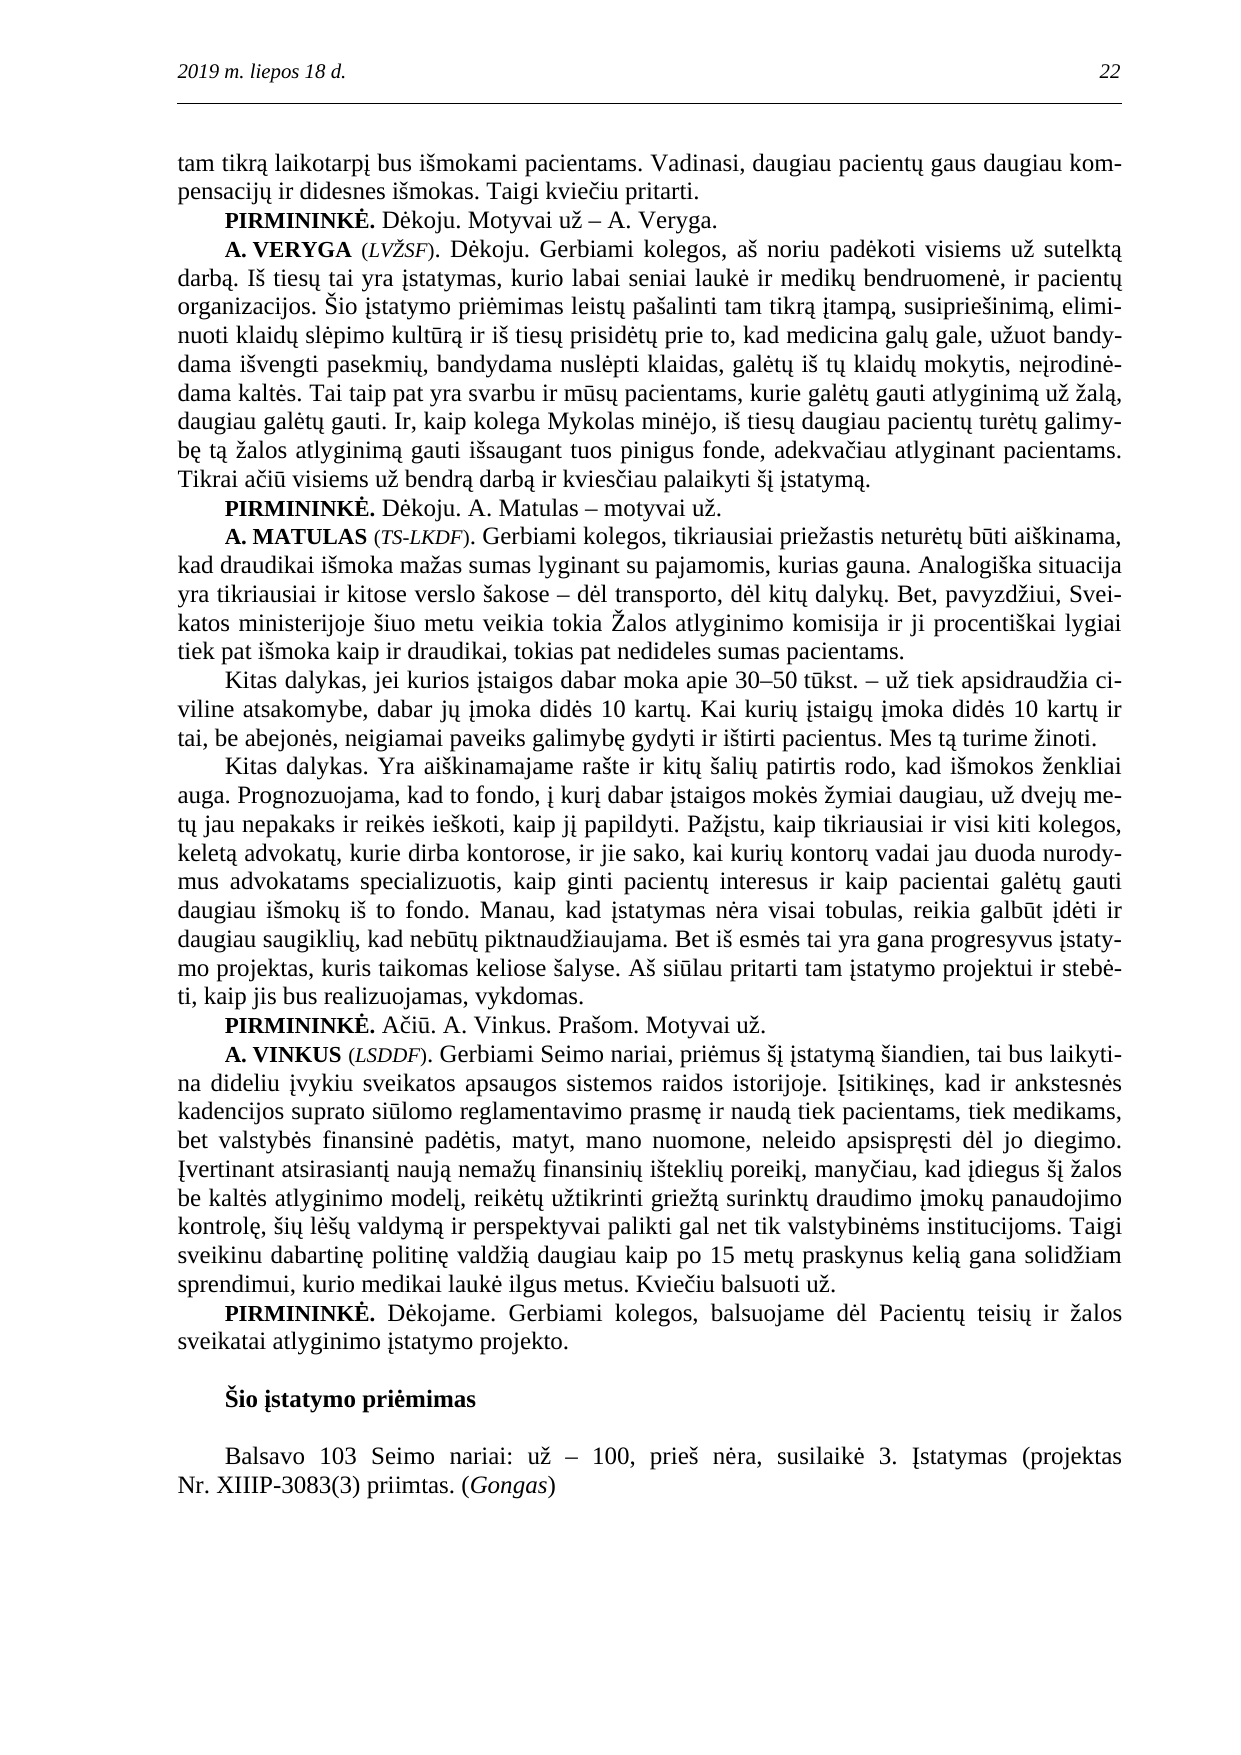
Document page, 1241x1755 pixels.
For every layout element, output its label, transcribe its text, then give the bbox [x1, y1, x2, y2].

text PIRMININKĖ. Ačiū. A. Vin­kus. Pra­šom. Mo­ty­vai už. [177, 1010, 1122, 1039]
text A. MATULAS (TS-LKDF). Ger­bia­mi ko­le­gos, tik­riau­siai prie­žas­tis ne­tu­rė­tų bū­ti aiš­ki­na­ma, kad drau­di­kai iš­mo­ka ma­žas su­mas ly­gi­nant su pa­ja­mo­mis, ku­rias gau­na. Ana­lo­giš­ka si­tu­a­ci­ja yra tik­riau­siai ir ki­to­se ver­slo ša­ko­se – dėl trans­por­to, dėl ki­tų da­ly­kų. Bet, pa­vyz­džiui, Svei­ka­tos mi­nis­te­ri­jo­je šiuo me­tu vei­kia to­kia Ža­los at­ly­gi­ni­mo ko­mi­si­ja ir ji pro­cen­tiš­kai ly­giai tiek pat iš­mo­ka kaip ir drau­di­kai, to­kias pat ne­di­de­les su­mas pa­cien­tams. [177, 521, 1122, 665]
text Ki­tas da­ly­kas. Yra aiš­ki­na­ma­ja­me raš­te ir ki­tų ša­lių pa­tir­tis ro­do, kad iš­mo­kos žen­kliai au­ga. Prog­no­zuo­ja­ma, kad to fon­do, į ku­rį da­bar įstai­gos mo­kės žy­miai dau­giau, už dve­jų me­tų jau ne­pa­kaks ir rei­kės ieš­ko­ti, kaip jį pa­pil­dy­ti. Pa­žįs­tu, kaip tik­riau­siai ir vi­si ki­ti ko­le­gos, ke­le­tą ad­vo­ka­tų, ku­rie dir­ba kon­to­ro­se, ir jie sa­ko, kai ku­rių kon­to­rų va­dai jau duo­da nu­ro­dy­mus ad­vo­ka­tams spe­cia­li­zuo­tis, kaip gin­ti pa­cien­tų in­te­re­sus ir kaip pa­cien­tai ga­lė­tų gau­ti dau­giau iš­mo­kų iš to fon­do. Ma­nau, kad įsta­ty­mas nė­ra vi­sai to­bu­las, rei­kia gal­būt įdė­ti ir dau­giau sau­gik­lių, kad ne­bū­tų pik­tnau­džiau­ja­ma. Bet iš es­mės tai yra ga­na pro­gre­sy­vus įsta­ty­mo pro­jek­tas, ku­ris tai­ko­mas ke­lio­se ša­ly­se. Aš siū­lau pri­tar­ti tam įsta­ty­mo pro­jek­tui ir ste­bė­ti, kaip jis bus re­a­li­zuo­ja­mas, vyk­do­mas. [177, 751, 1122, 1010]
text PIRMININKĖ. Dė­ko­ju. Mo­ty­vai už – A. Ve­ry­ga. [177, 205, 1122, 234]
text PIRMININKĖ. Dė­ko­ju. A. Ma­tu­las – mo­ty­vai už. [177, 493, 1122, 521]
text Šio įsta­ty­mo pri­ėmi­mas [177, 1384, 1122, 1413]
text PIRMININKĖ. Dė­ko­ja­me. Ger­bia­mi ko­le­gos, bal­suo­ja­me dėl Pa­cien­tų tei­sių ir ža­los svei­ka­tai at­ly­gi­ni­mo įsta­ty­mo pro­jek­to. [177, 1298, 1122, 1355]
text Ki­tas da­ly­kas, jei ku­rios įstai­gos da­bar mo­ka apie 30–50 tūkst. – už tiek ap­si­drau­džia ci­vi­li­ne at­sa­ko­my­be, da­bar jų įmo­ka di­dės 10 kar­tų. Kai ku­rių įstai­gų įmo­ka di­dės 10 kar­tų ir tai, be abe­jo­nės, nei­gia­mai pa­veiks ga­li­my­bę gy­dy­ti ir iš­tir­ti pa­cien­tus. Mes tą tu­ri­me ži­no­ti. [177, 665, 1122, 751]
text A. VINKUS (LSDDF). Ger­bia­mi Sei­mo na­riai, pri­ėmus šį įsta­ty­mą šian­dien, tai bus lai­ky­ti­na di­de­liu įvy­kiu svei­ka­tos ap­sau­gos sis­te­mos rai­dos is­to­ri­jo­je. Įsi­ti­ki­nęs, kad ir anks­tes­nės ka­den­ci­jos su­pra­to siū­lo­mo reg­la­men­ta­vi­mo pras­mę ir nau­dą tiek pa­cien­tams, tiek me­di­kams, bet vals­ty­bės fi­nan­si­nė pa­dė­tis, ma­tyt, ma­no nuo­mo­ne, ne­lei­do ap­si­spręs­ti dėl jo die­gi­mo. Įver­ti­nant at­si­ra­sian­tį nau­ją ne­ma­žų fi­nan­si­nių iš­tek­lių po­rei­kį, ma­ny­čiau, kad įdie­gus šį ža­los be kal­tės at­ly­gi­ni­mo mo­de­lį, rei­kė­tų už­tik­rin­ti griež­tą su­rink­tų drau­di­mo įmo­kų pa­nau­do­ji­mo kon­tro­lę, šių lė­šų val­dy­mą ir per­spek­ty­vai pa­lik­ti gal net tik vals­ty­bi­nėms ins­ti­tu­ci­joms. Tai­gi svei­ki­nu da­bar­ti­nę po­li­ti­nę val­džią dau­giau kaip po 15 me­tų pra­sky­nus ke­lią ga­na so­li­džiam spren­di­mui, ku­rio me­di­kai lau­kė il­gus me­tus. Kvie­čiu bal­suo­ti už. [177, 1039, 1122, 1298]
text Bal­sa­vo 103 Sei­mo na­riai: už – 100, prieš nė­ra, su­si­lai­kė 3. Įsta­ty­mas (pro­jek­tas Nr. XIIIP-3083(3) pri­im­tas. (Gon­gas) [177, 1441, 1122, 1499]
text A. VERYGA (LVŽSF). Dė­ko­ju. Ger­bia­mi ko­le­gos, aš no­riu pa­dė­ko­ti vi­siems už su­telk­tą dar­bą. Iš tie­sų tai yra įsta­ty­mas, ku­rio la­bai se­niai lau­kė ir me­di­kų ben­druo­me­nė, ir pa­cien­tų or­ga­ni­za­ci­jos. Šio įsta­ty­mo pri­ėmi­mas leis­tų pa­ša­lin­ti tam tik­rą įtam­pą, su­si­prie­ši­ni­mą, eli­mi­nuo­ti klai­dų slė­pi­mo kul­tū­rą ir iš tie­sų pri­si­dė­tų prie to, kad me­di­ci­na ga­lų ga­le, užuot ban­dy­da­ma iš­veng­ti pa­sek­mių, ban­dydama nu­slėp­ti klai­das, ga­lė­tų iš tų klai­dų mo­ky­tis, ne­įro­di­nė­da­ma kal­tės. Tai taip pat yra svar­bu ir mū­sų pa­cien­tams, ku­rie ga­lė­tų gau­ti at­ly­gi­ni­mą už ža­lą, dau­giau ga­lė­tų gau­ti. Ir, kaip ko­le­ga My­ko­las mi­nė­jo, iš tie­sų dau­giau pa­cien­tų tu­rė­tų ga­li­my­bę tą ža­los at­ly­gi­ni­mą gau­ti iš­sau­gant tuos pi­ni­gus fon­de, adek­va­čiau at­ly­gi­nant pa­cien­tams. Tik­rai ačiū vi­siems už ben­drą dar­bą ir kvies­čiau pa­lai­ky­ti šį įsta­ty­mą. [177, 234, 1122, 493]
text tam tik­rą lai­ko­tar­pį bus iš­mo­ka­mi pa­cien­tams. Va­di­na­si, dau­giau pa­cien­tų gaus dau­giau kom­pen­sa­ci­jų ir di­des­nes iš­mo­kas. Tai­gi kvie­čiu pri­tar­ti. [177, 148, 1122, 205]
